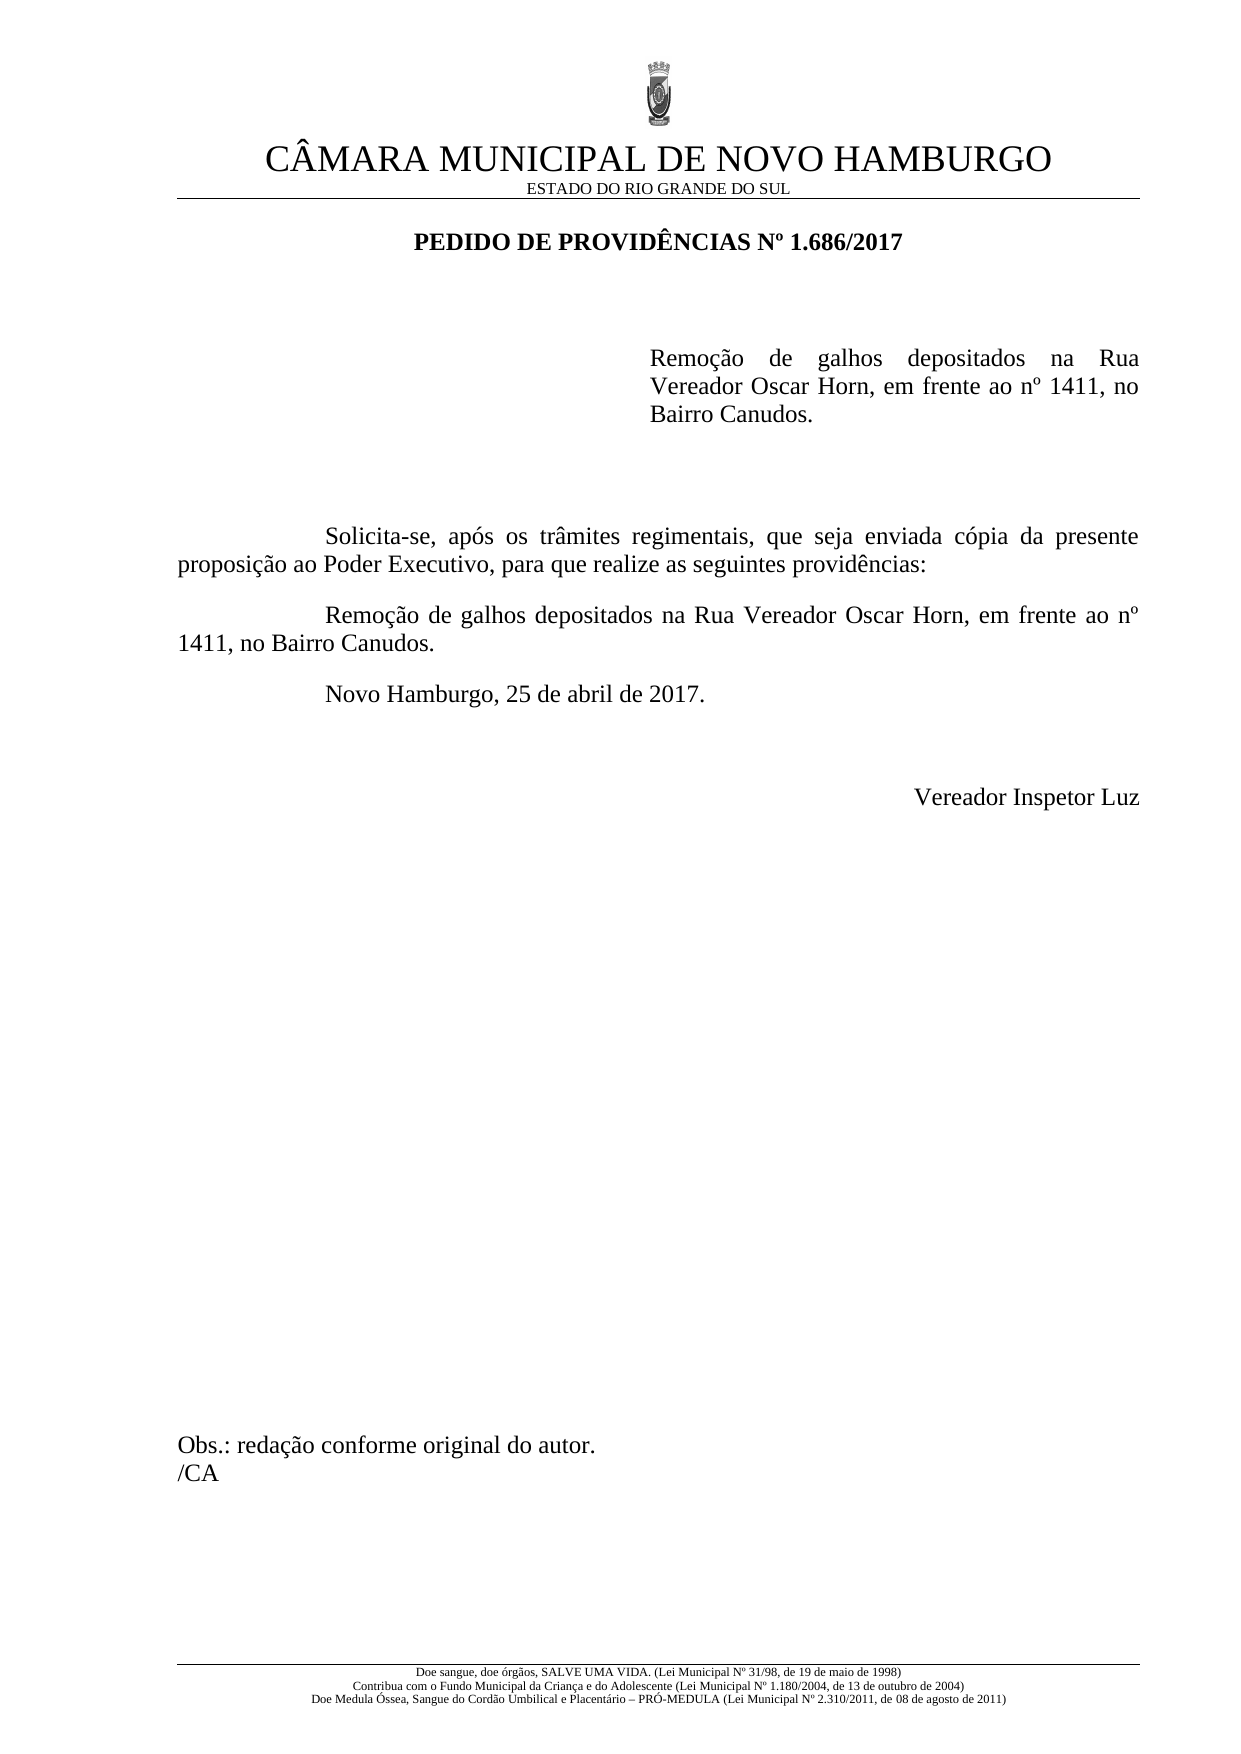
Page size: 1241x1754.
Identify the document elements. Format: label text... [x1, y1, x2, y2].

text /CA [177, 1459, 1140, 1487]
text Remoção de galhos depositados na Rua Vereador Oscar Horn, em frente ao nº 1411, no Bairro Canudos. [177, 601, 1140, 657]
text Novo Hamburgo, 25 de abril de 2017. [177, 680, 1140, 708]
text Vereador Inspetor Luz [177, 783, 1140, 810]
text PEDIDO DE PROVIDÊNCIAS Nº 1.686/2017 [177, 228, 1140, 256]
text Obs.: redação conforme original do autor. [177, 1432, 1140, 1459]
text Solicita-se, após os trâmites regimentais, que seja enviada cópia da presente proposição ao Poder Executivo, para que realize as seguintes providências: [177, 522, 1140, 578]
text Remoção de galhos depositados na Rua Vereador Oscar Horn, em frente ao nº 1411, no Bairro Canudos. [649, 344, 1140, 428]
